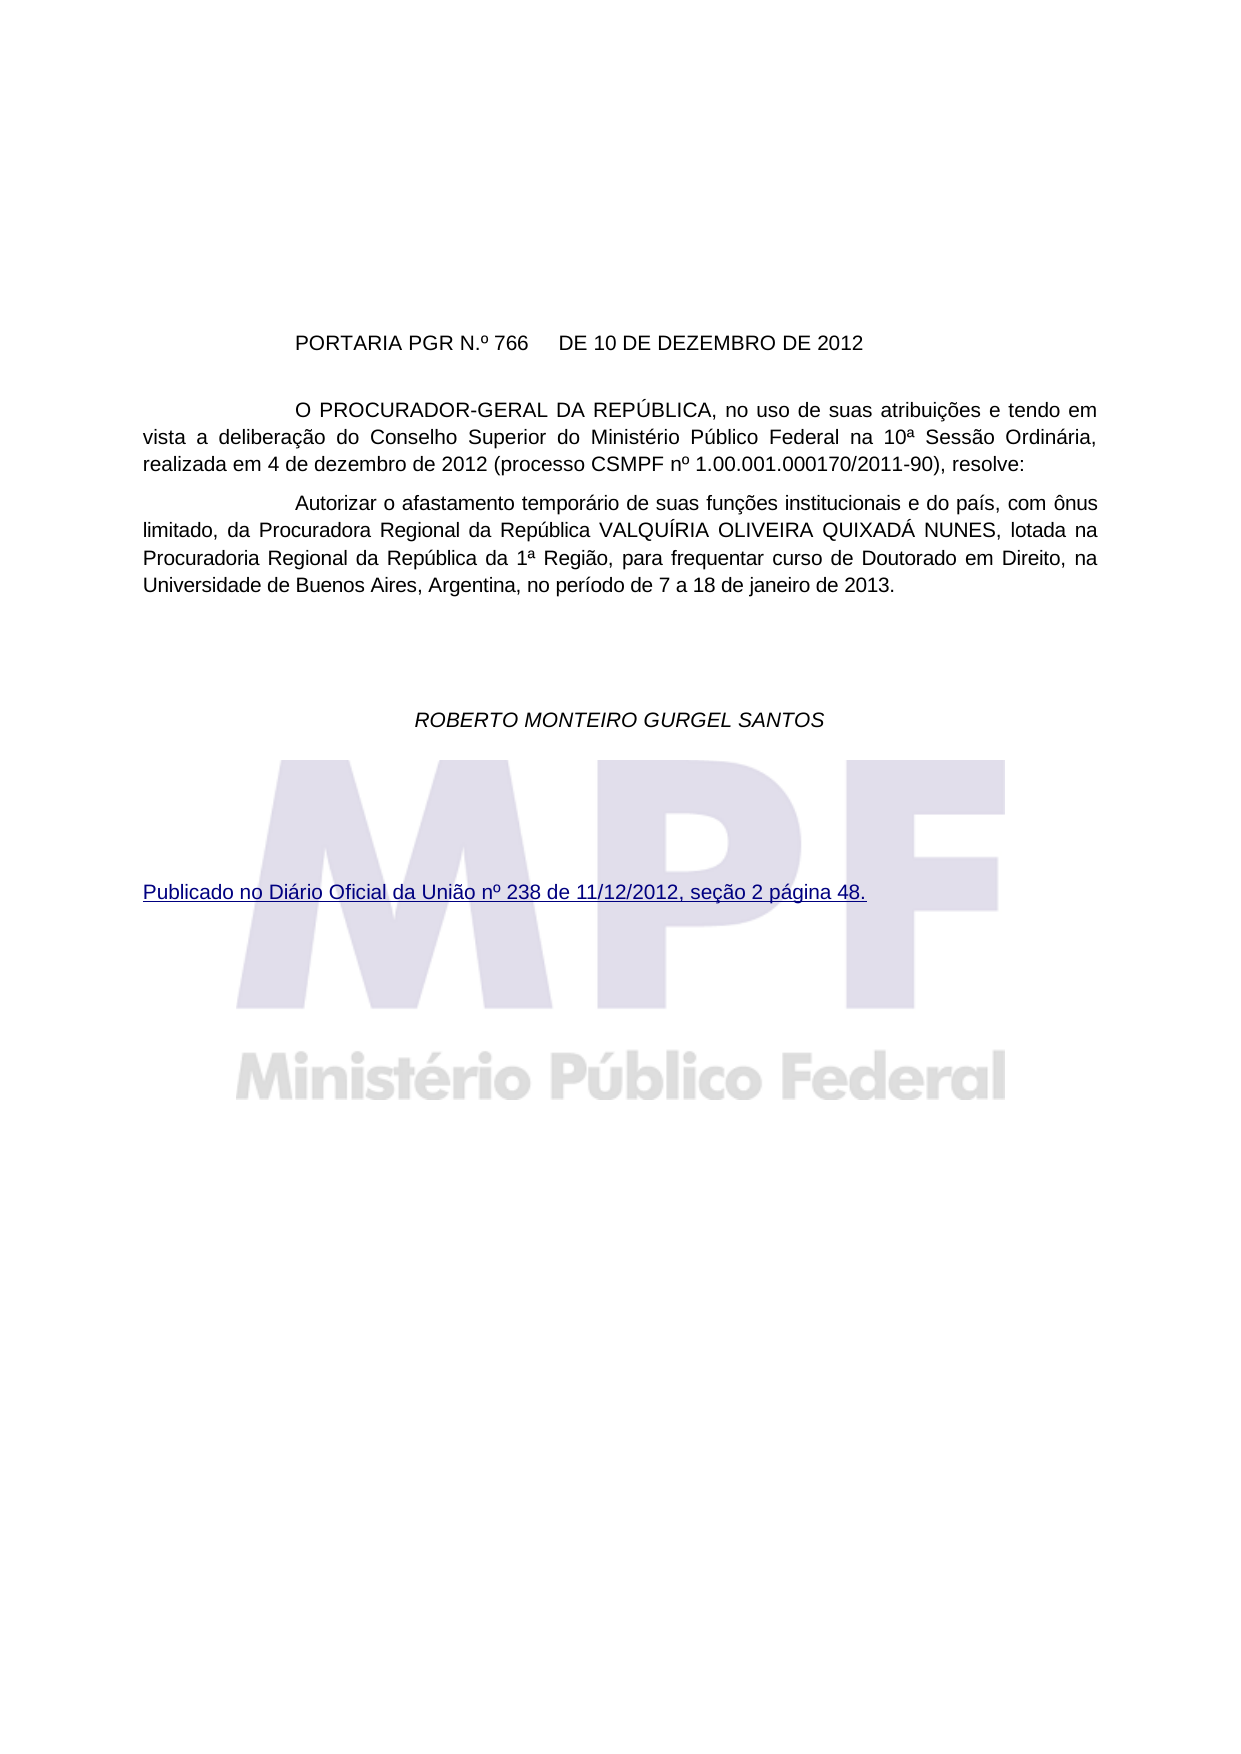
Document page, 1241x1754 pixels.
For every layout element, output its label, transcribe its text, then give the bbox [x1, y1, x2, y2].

picture [236, 760, 1005, 878]
picture [236, 905, 1005, 1100]
text ROBERTO MONTEIRO GURGEL SANTOS [143, 706, 1098, 733]
text Autorizar o afastamento temporário de suas funções institucionais e do país, com ônus limitado, da Procuradora Regional da República VALQUÍRIA OLIVEIRA QUIXADÁ NUNES, lotada na Procuradoria Regional da República da 1ª Região, para frequentar curso de Doutorado em Direito, na Universidade de Buenos Aires, Argentina, no período de 7 a 18 de janeiro de 2013. [143, 489, 1098, 597]
text PORTARIA PGR N.º 766 DE 10 DE DEZEMBRO DE 2012 [143, 329, 1098, 356]
text O PROCURADOR-GERAL DA REPÚBLICA, no uso de suas atribuições e tendo em vista a deliberação do Conselho Superior do Ministério Público Federal na 10ª Sessão Ordinária, realizada em 4 de dezembro de 2012 (processo CSMPF nº 1.00.001.000170/2011-90), resolve: [143, 395, 1098, 477]
text Publicado no Diário Oficial da União nº 238 de 11/12/2012, seção 2 página 48. [143, 878, 1098, 905]
